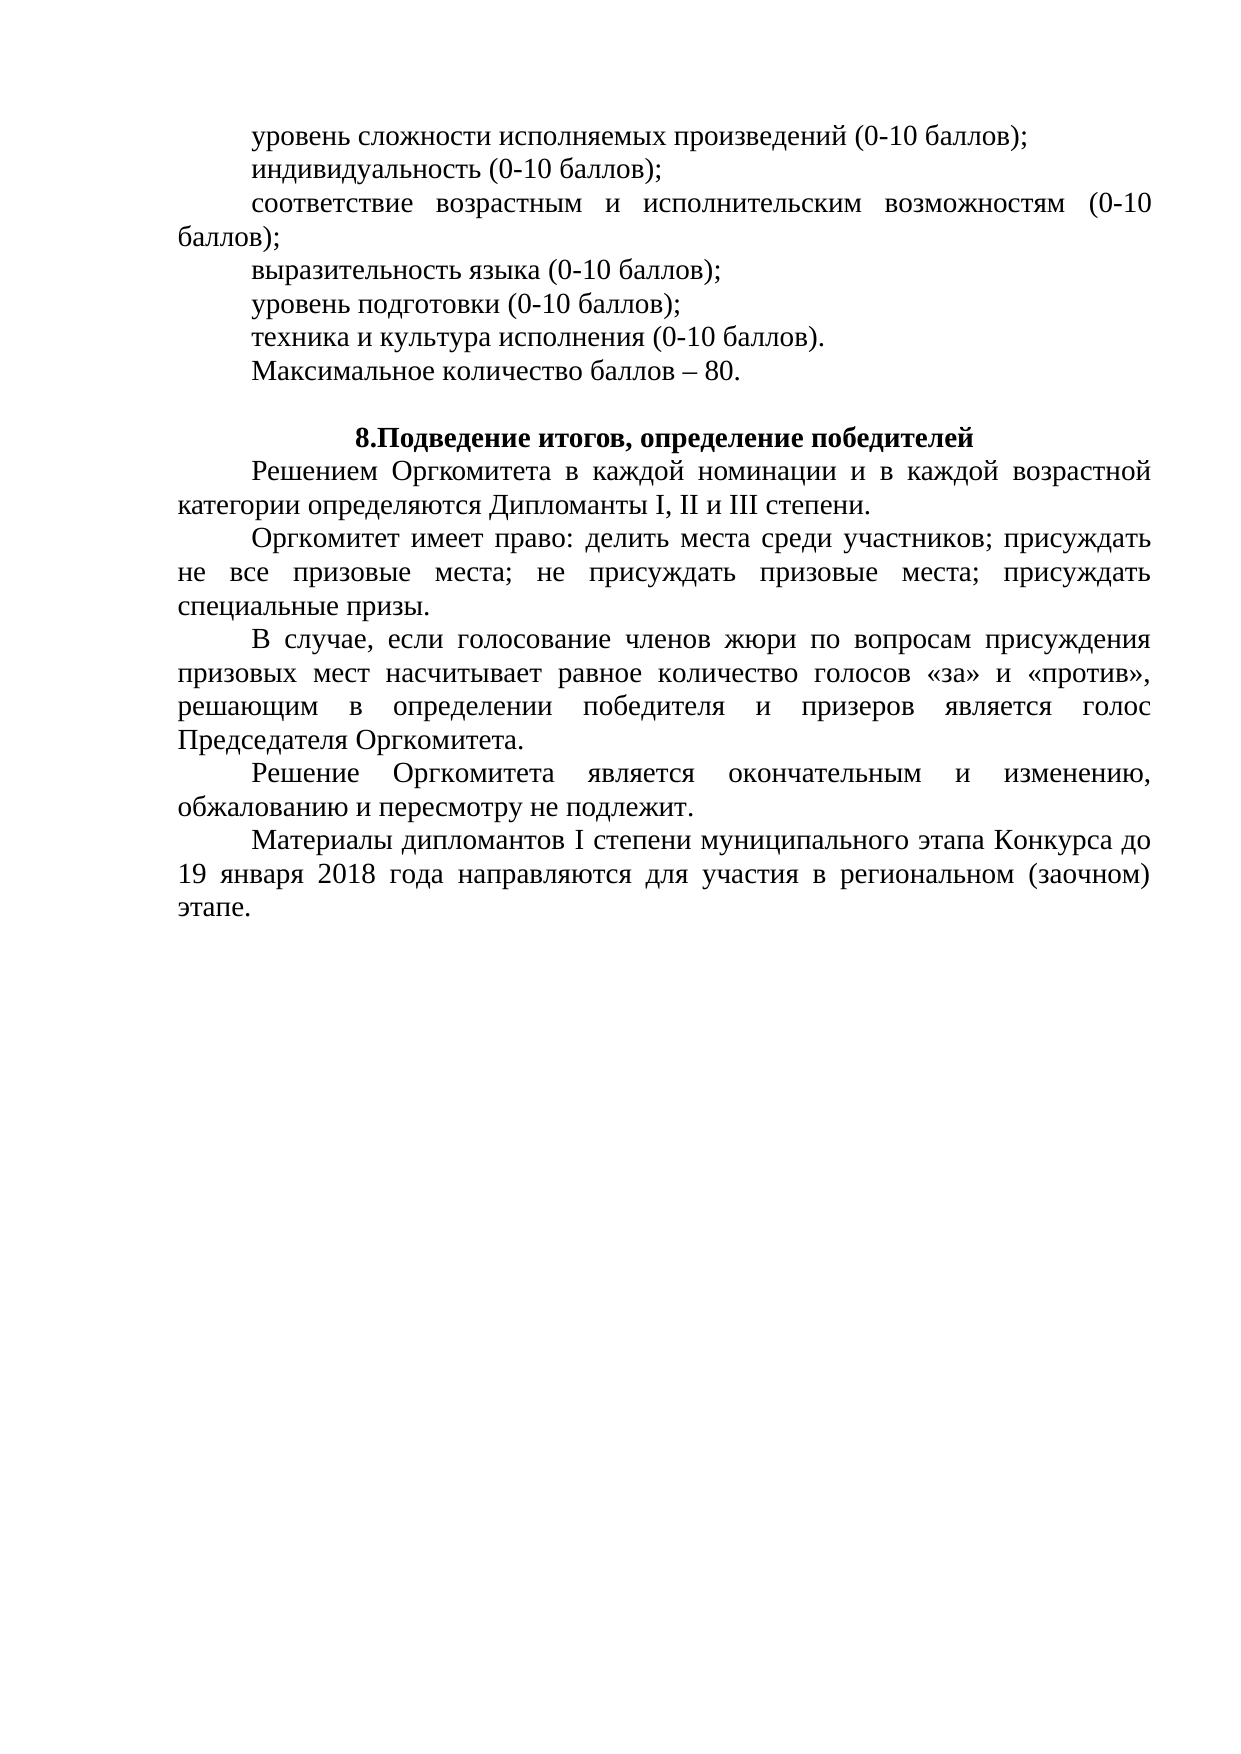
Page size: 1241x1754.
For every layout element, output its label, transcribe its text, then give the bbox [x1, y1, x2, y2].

text Материалы дипломантов I степени муниципального этапа Конкурса до 19 января 2018 года направляются для участия в региональном (заочном) этапе. [177, 822, 1152, 923]
text Решением Оргкомитета в каждой номинации и в каждой возрастной категории определяются Дипломанты I, II и III степени. [177, 453, 1152, 521]
text индивидуальность (0-10 баллов); [177, 152, 1152, 185]
text выразительность языка (0-10 баллов); [177, 252, 1152, 286]
text уровень подготовки (0-10 баллов); [177, 286, 1152, 319]
text соответствие возрастным и исполнительским возможностям (0-10 баллов); [177, 185, 1152, 252]
text Решение Оргкомитета является окончательным и изменению, обжалованию и пересмотру не подлежит. [177, 755, 1152, 822]
text 8.Подведение итогов, определение победителей [177, 420, 1152, 453]
text Максимальное количество баллов – 80. [177, 353, 1152, 386]
text уровень сложности исполняемых произведений (0-10 баллов); [177, 118, 1152, 152]
text Оргкомитет имеет право: делить места среди участников; присуждать не все призовые места; не присуждать призовые места; присуждать специальные призы. [177, 521, 1152, 621]
text техника и культура исполнения (0-10 баллов). [177, 319, 1152, 353]
text В случае, если голосование членов жюри по вопросам присуждения призовых мест насчитывает равное количество голосов «за» и «против», решающим в определении победителя и призеров является голос Председателя Оргкомитета. [177, 621, 1152, 755]
